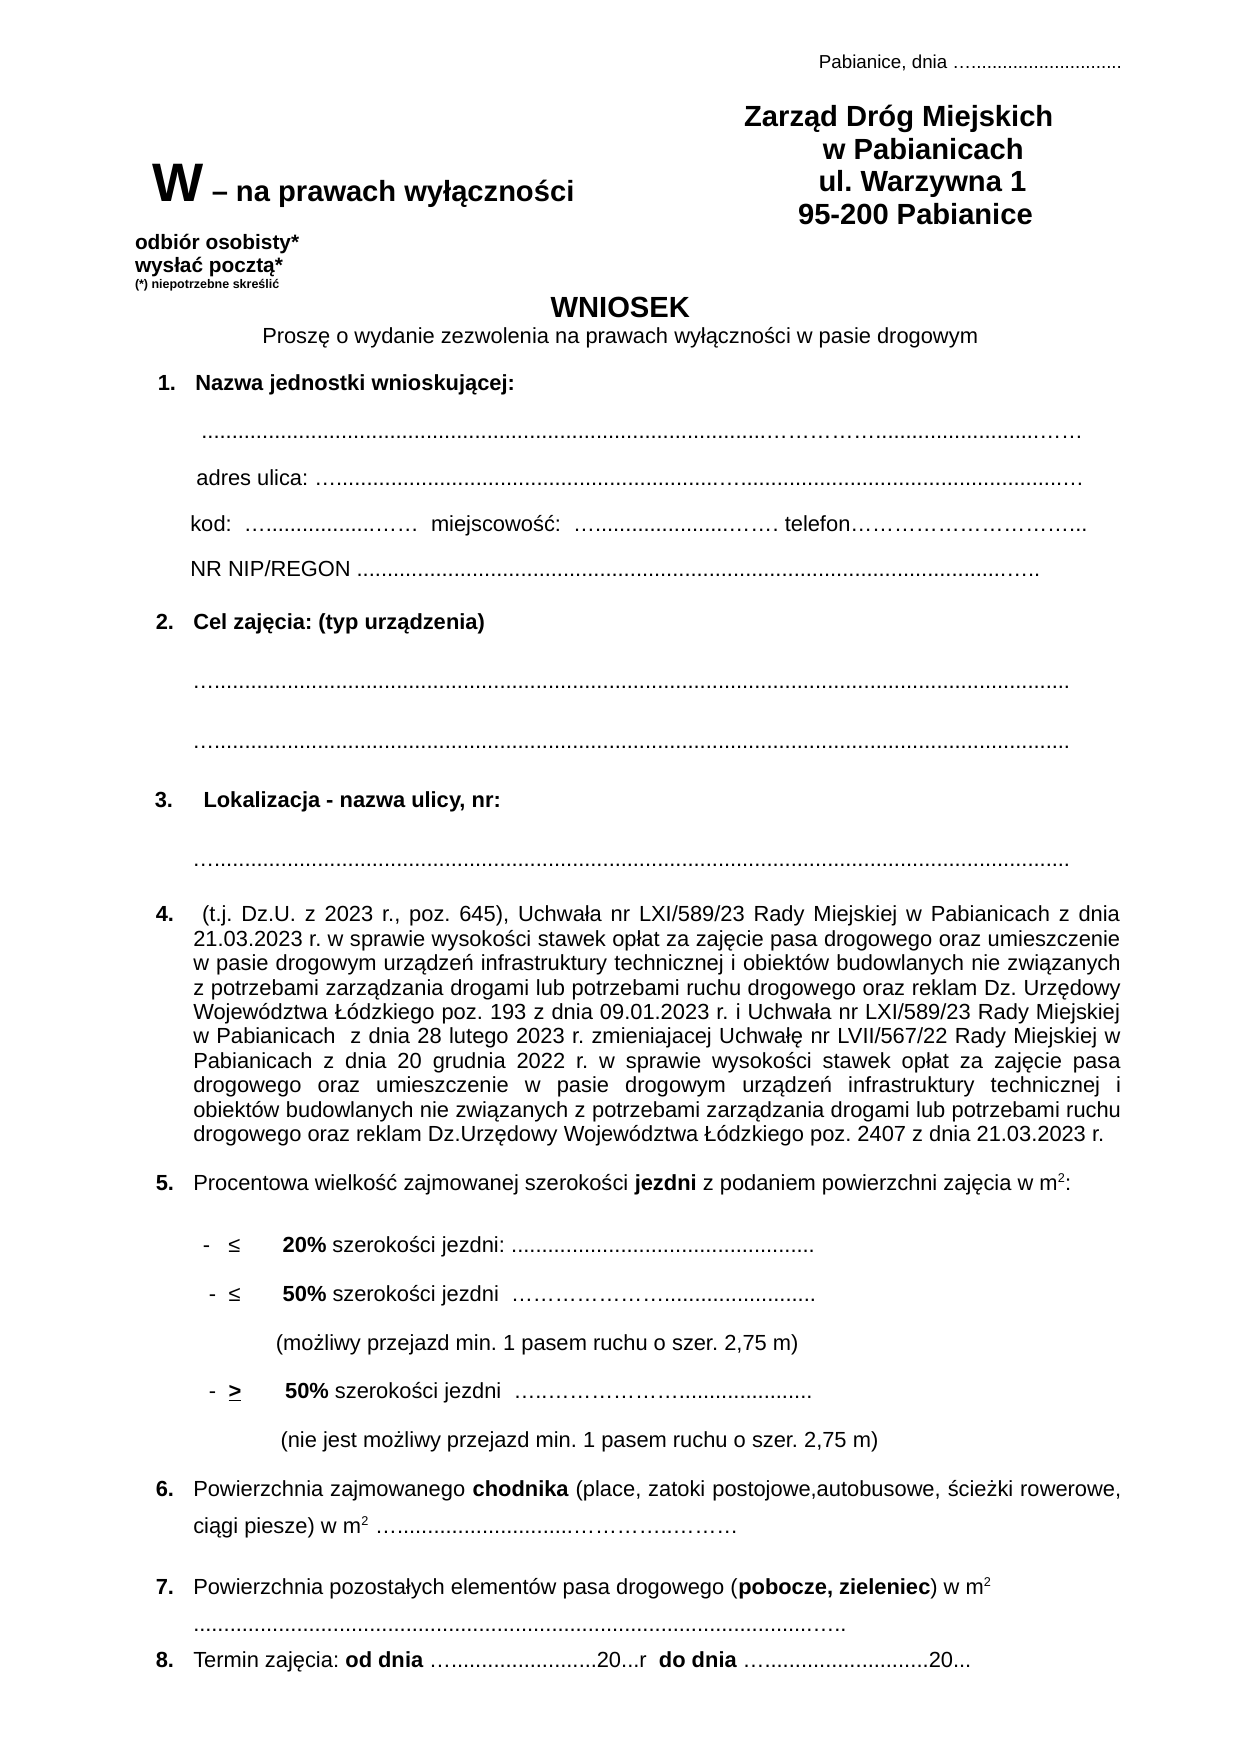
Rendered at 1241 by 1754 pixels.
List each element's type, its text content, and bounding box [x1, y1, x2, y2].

list .............................................................................................……………...........................…… [158, 418, 1122, 443]
text (nie jest możliwy przejazd min. 1 pasem ruchu o szer. 2,75 m) [135, 1428, 1122, 1452]
list (możliwy przejazd min. 1 pasem ruchu o szer. 2,75 m) [135, 1330, 1122, 1354]
text (*) niepotrzebne skreślić [118, 277, 1122, 291]
list Procentowa wielkość zajmowanej szerokości jezdni z podaniem powierzchni zajęcia w m2: [156, 1171, 1122, 1196]
text 3. Lokalizacja - nazwa ulicy, nr: [118, 788, 1122, 812]
text Zarząd Dróg Miejskich [118, 100, 1092, 133]
text …............................................................................................................................................. [118, 728, 1122, 753]
list ......................................................................................................….. [156, 1611, 1122, 1636]
text NR NIP/REGON ...........................................................................................................….. [118, 556, 1122, 581]
list adres ulica: …...............................................................….....................................................… [158, 466, 1122, 490]
text ul. Warzywna 1 95-200 Pabianice [118, 165, 1092, 231]
text Pabianice, dnia …............................. [118, 51, 1122, 72]
list Powierzchnia pozostałych elementów pasa drogowego (pobocze, zieleniec) w m2 [156, 1575, 1122, 1599]
list Termin zajęcia: od dnia …........................20...r do dnia …...........................20... [156, 1648, 1122, 1673]
list - > 50% szerokości jezdni …..………………...................... [135, 1379, 1122, 1403]
list Powierzchnia zajmowanego chodnika (place, zatoki postojowe,autobusowe, ścieżki rowerowe, ciągi piesze) w m2 ….............................…………..……… [156, 1477, 1122, 1538]
list Cel zajęcia: (typ urządzenia) [156, 610, 1122, 634]
text wysłać pocztą* [118, 254, 1122, 277]
list - ≤ 20% szerokości jezdni: .................................................. [135, 1232, 1122, 1257]
text Proszę o wydanie zezwolenia na prawach wyłączności w pasie drogowym [118, 324, 1122, 348]
text w Pabianicach [118, 133, 1092, 165]
text …............................................................................................................................................. [118, 669, 1122, 693]
list (t.j. Dz.U. z 2023 r., poz. 645), Uchwała nr LXI/589/23 Rady Miejskiej w Pabianicach z dnia 21.03.2023 r. w sprawie wysokości stawek opłat za zajęcie pasa drogowego oraz umieszczenie w pasie drogowym urządzeń infrastruktury technicznej i obiektów budowlanych nie związanych z potrzebami zarządzania drogami lub potrzebami ruchu drogowego oraz reklam Dz. Urzędowy Województwa Łódzkiego poz. 193 z dnia 09.01.2023 r. i Uchwała nr LXI/589/23 Rady Miejskiej w Pabianicach z dnia 28 lutego 2023 r. zmieniajacej Uchwałę nr LVII/567/22 Rady Miejskiej w Pabianicach z dnia 20 grudnia 2022 r. w sprawie wysokości stawek opłat za zajęcie pasa drogowego oraz umieszczenie w pasie drogowym urządzeń infrastruktury technicznej i obiektów budowlanych nie związanych z potrzebami zarządzania drogami lub potrzebami ruchu drogowego oraz reklam Dz.Urzędowy Województwa Łódzkiego poz. 2407 z dnia 21.03.2023 r. [156, 902, 1122, 1147]
list - ≤ 50% szerokości jezdni …………………......................... [135, 1281, 1122, 1306]
text kod: …..................…… miejscowość: …......................……. telefon…………………………... [118, 511, 1122, 536]
text odbiór osobisty* [118, 231, 1122, 254]
text …............................................................................................................................................. [118, 847, 1122, 871]
text WNIOSEK [118, 291, 1122, 324]
list Nazwa jednostki wnioskującej: [158, 371, 1122, 396]
